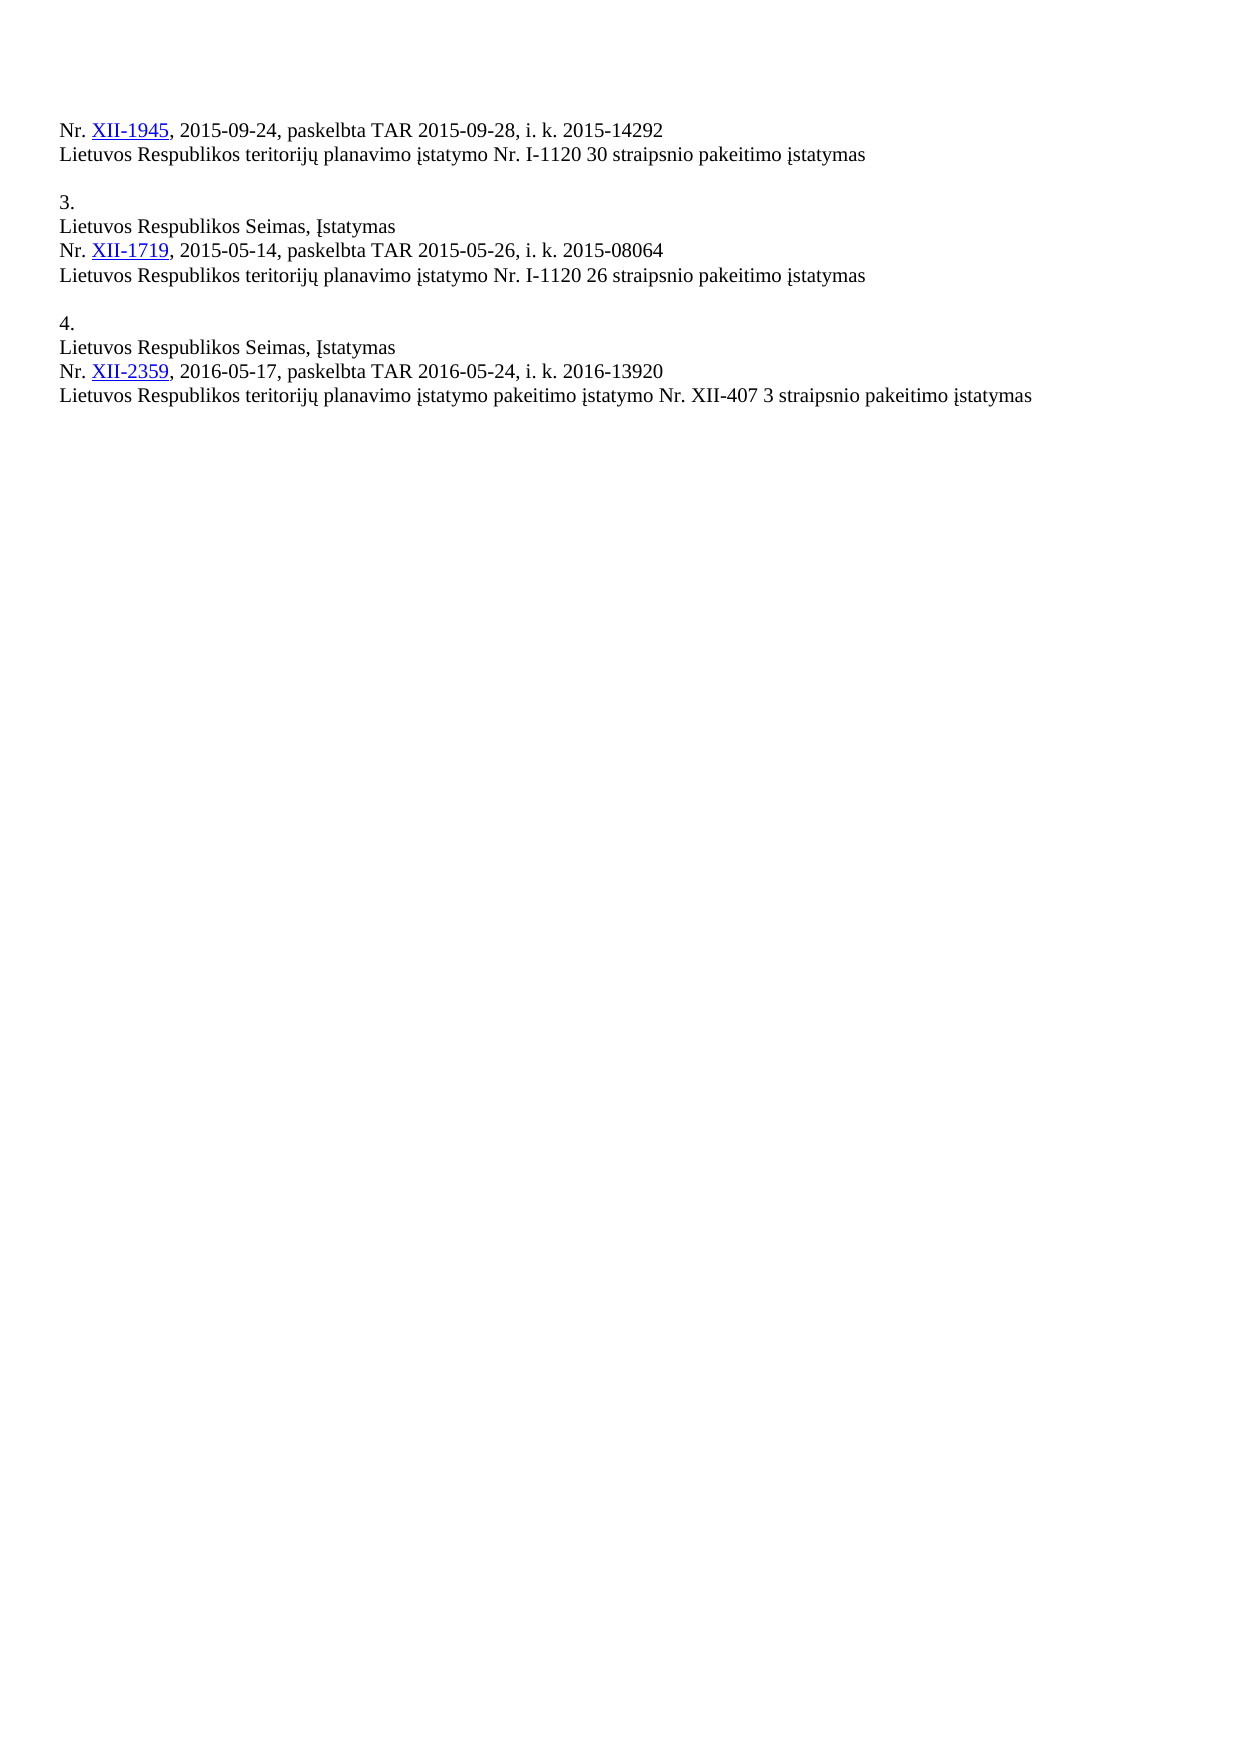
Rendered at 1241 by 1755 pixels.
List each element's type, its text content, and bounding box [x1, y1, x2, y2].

text 4. [59, 311, 1122, 335]
text Lietuvos Respublikos Seimas, Įstatymas [59, 214, 1122, 238]
text Nr. XII-1719, 2015-05-14, paskelbta TAR 2015-05-26, i. k. 2015-08064 [59, 238, 1122, 262]
text Lietuvos Respublikos teritorijų planavimo įstatymo Nr. I-1120 30 straipsnio pakeitimo įstatymas [59, 142, 1122, 166]
text Lietuvos Respublikos Seimas, Įstatymas [59, 335, 1122, 359]
text Lietuvos Respublikos teritorijų planavimo įstatymo pakeitimo įstatymo Nr. XII-407 3 straipsnio pakeitimo įstatymas [59, 383, 1122, 407]
text Nr. XII-2359, 2016-05-17, paskelbta TAR 2016-05-24, i. k. 2016-13920 [59, 359, 1122, 383]
text 3. [59, 190, 1122, 214]
text Nr. XII-1945, 2015-09-24, paskelbta TAR 2015-09-28, i. k. 2015-14292 [59, 118, 1122, 142]
text Lietuvos Respublikos teritorijų planavimo įstatymo Nr. I-1120 26 straipsnio pakeitimo įstatymas [59, 262, 1122, 287]
